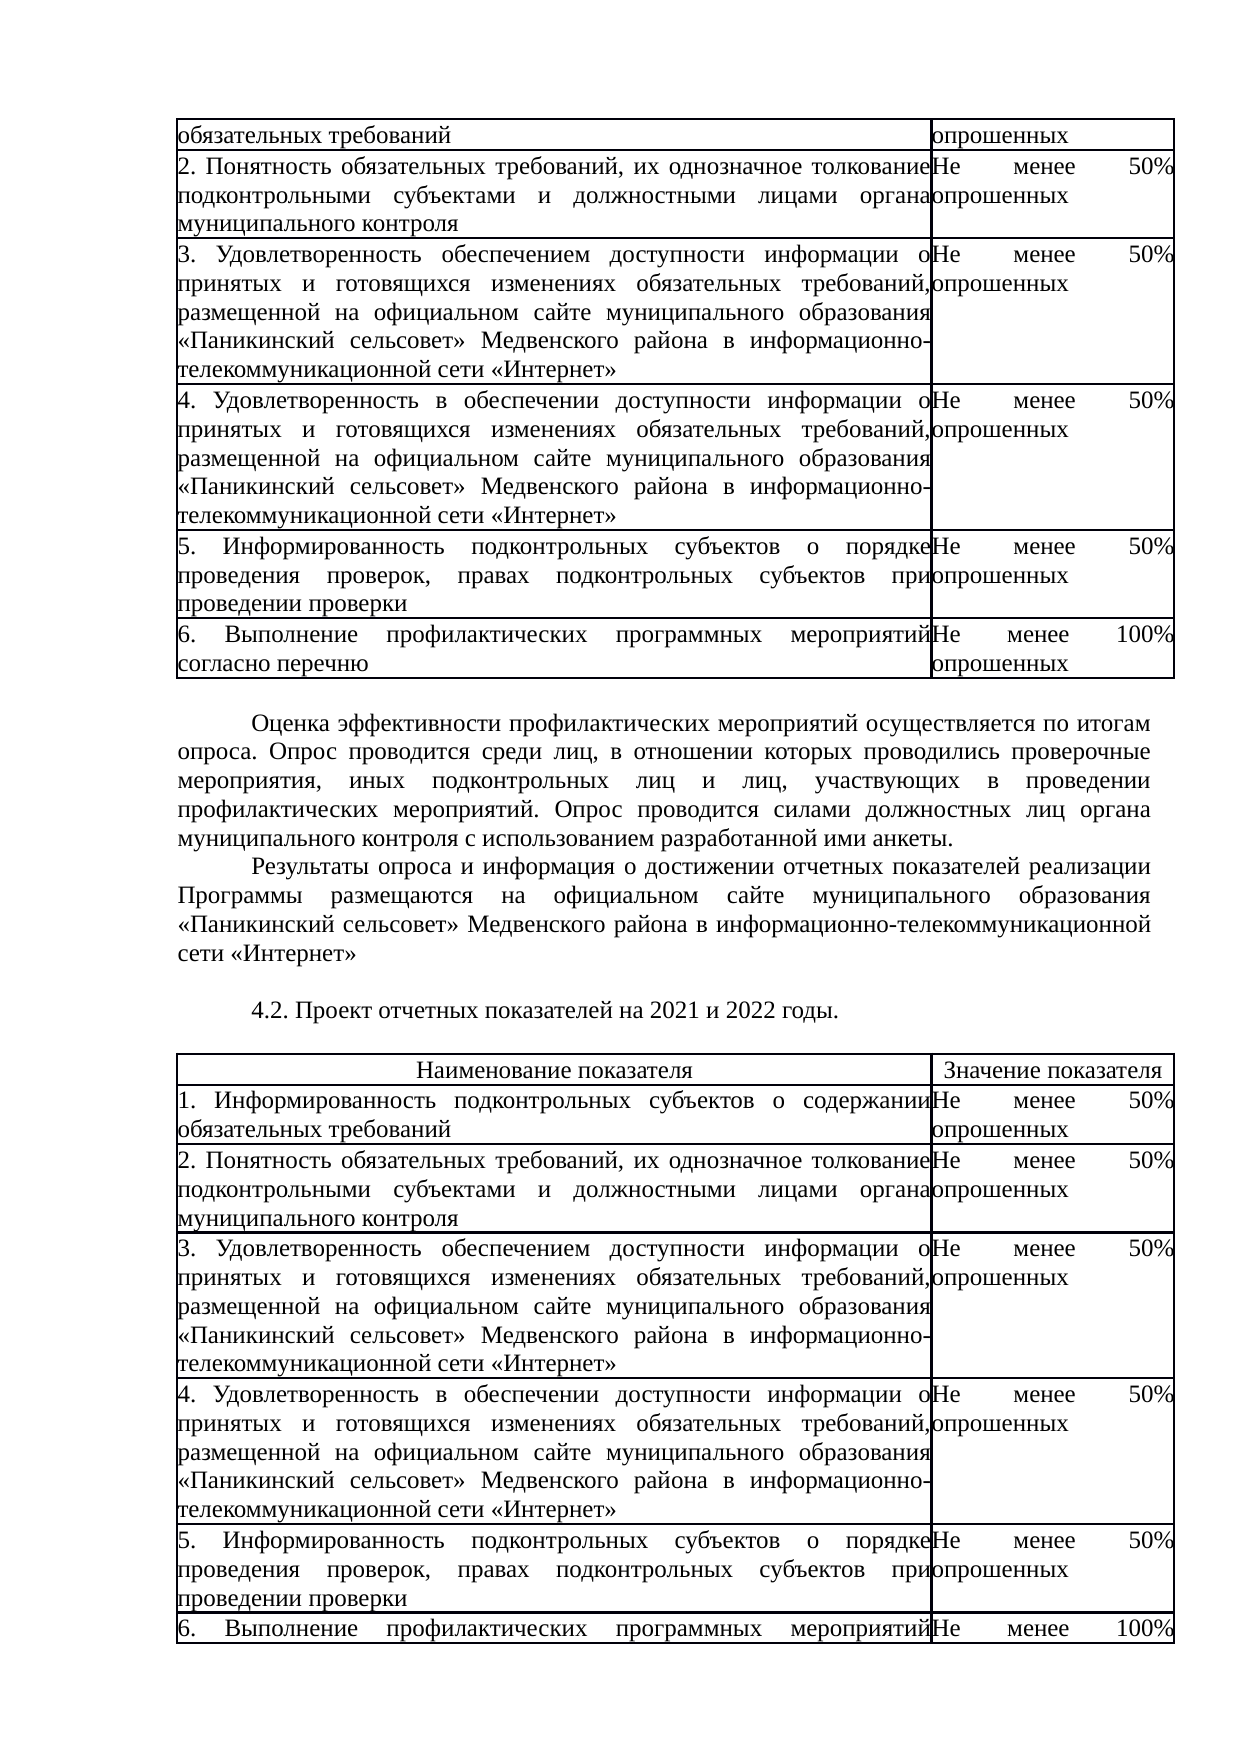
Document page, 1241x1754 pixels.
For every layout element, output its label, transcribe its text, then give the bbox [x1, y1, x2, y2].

table_header Наименование показателя [178, 1055, 930, 1083]
table_cell Не менее 50% опрошенных [933, 239, 1173, 383]
table_cell Не менее 100% опрошенных [933, 619, 1173, 677]
table_cell Не менее 50% опрошенных [933, 1525, 1173, 1611]
table_cell 2. Понятность обязательных требований, их однозначное толкование подконтрольными субъектами и должностными лицами органа муниципального контроля [178, 1145, 930, 1231]
text 4.2. Проект отчетных показателей на 2021 и 2022 годы. [177, 995, 1152, 1024]
table_cell 2. Понятность обязательных требований, их однозначное толкование подконтрольными субъектами и должностными лицами органа муниципального контроля [178, 151, 930, 237]
table_cell Не менее 50% опрошенных [933, 120, 1173, 149]
table_cell 3. Удовлетворенность обеспечением доступности информации о принятых и готовящихся изменениях обязательных требований, размещенной на официальном сайте муниципального образования «Паникинский сельсовет» Медвенского района в информационно-телекоммуникационной сети «Интернет» [178, 239, 930, 383]
table_cell Не менее 50% опрошенных [933, 531, 1173, 617]
table_cell Не менее 100% опрошенных [933, 1614, 1173, 1642]
text Оценка эффективности профилактических мероприятий осуществляется по итогам опроса. Опрос проводится среди лиц, в отношении которых проводились проверочные мероприятия, иных подконтрольных лиц и лиц, участвующих в проведении профилактических мероприятий. Опрос проводится силами должностных лиц органа муниципального контроля с использованием разработанной ими анкеты. [177, 708, 1152, 851]
table_cell 1. Информированность подконтрольных субъектов о содержании обязательных требований [178, 120, 930, 149]
table_cell 1. Информированность подконтрольных субъектов о содержании обязательных требований [178, 1086, 930, 1143]
table_cell Не менее 50% опрошенных [933, 385, 1173, 529]
table_cell Не менее 50% опрошенных [933, 1379, 1173, 1523]
text Результаты опроса и информация о достижении отчетных показателей реализации Программы размещаются на официальном сайте муниципального образования «Паникинский сельсовет» Медвенского района в информационно-телекоммуникационной сети «Интернет» [177, 851, 1152, 966]
table_cell 5. Информированность подконтрольных субъектов о порядке проведения проверок, правах подконтрольных субъектов при проведении проверки [178, 1525, 930, 1611]
table_cell 4. Удовлетворенность в обеспечении доступности информации о принятых и готовящихся изменениях обязательных требований, размещенной на официальном сайте муниципального образования «Паникинский сельсовет» Медвенского района в информационно-телекоммуникационной сети «Интернет» [178, 385, 930, 529]
table_cell Не менее 50% опрошенных [933, 1086, 1173, 1143]
table_cell Не менее 50% опрошенных [933, 1145, 1173, 1231]
table_cell 6. Выполнение профилактических программных мероприятий согласно перечню [178, 619, 930, 677]
table_cell 4. Удовлетворенность в обеспечении доступности информации о принятых и готовящихся изменениях обязательных требований, размещенной на официальном сайте муниципального образования «Паникинский сельсовет» Медвенского района в информационно-телекоммуникационной сети «Интернет» [178, 1379, 930, 1523]
table_header Значение показателя [933, 1055, 1173, 1083]
table_cell Не менее 50% опрошенных [933, 151, 1173, 237]
table_cell Не менее 50% опрошенных [933, 1234, 1173, 1377]
table_cell 6. Выполнение профилактических программных мероприятий согласно перечню [178, 1614, 930, 1642]
table_cell 3. Удовлетворенность обеспечением доступности информации о принятых и готовящихся изменениях обязательных требований, размещенной на официальном сайте муниципального образования «Паникинский сельсовет» Медвенского района в информационно-телекоммуникационной сети «Интернет» [178, 1234, 930, 1377]
table_cell 5. Информированность подконтрольных субъектов о порядке проведения проверок, правах подконтрольных субъектов при проведении проверки [178, 531, 930, 617]
